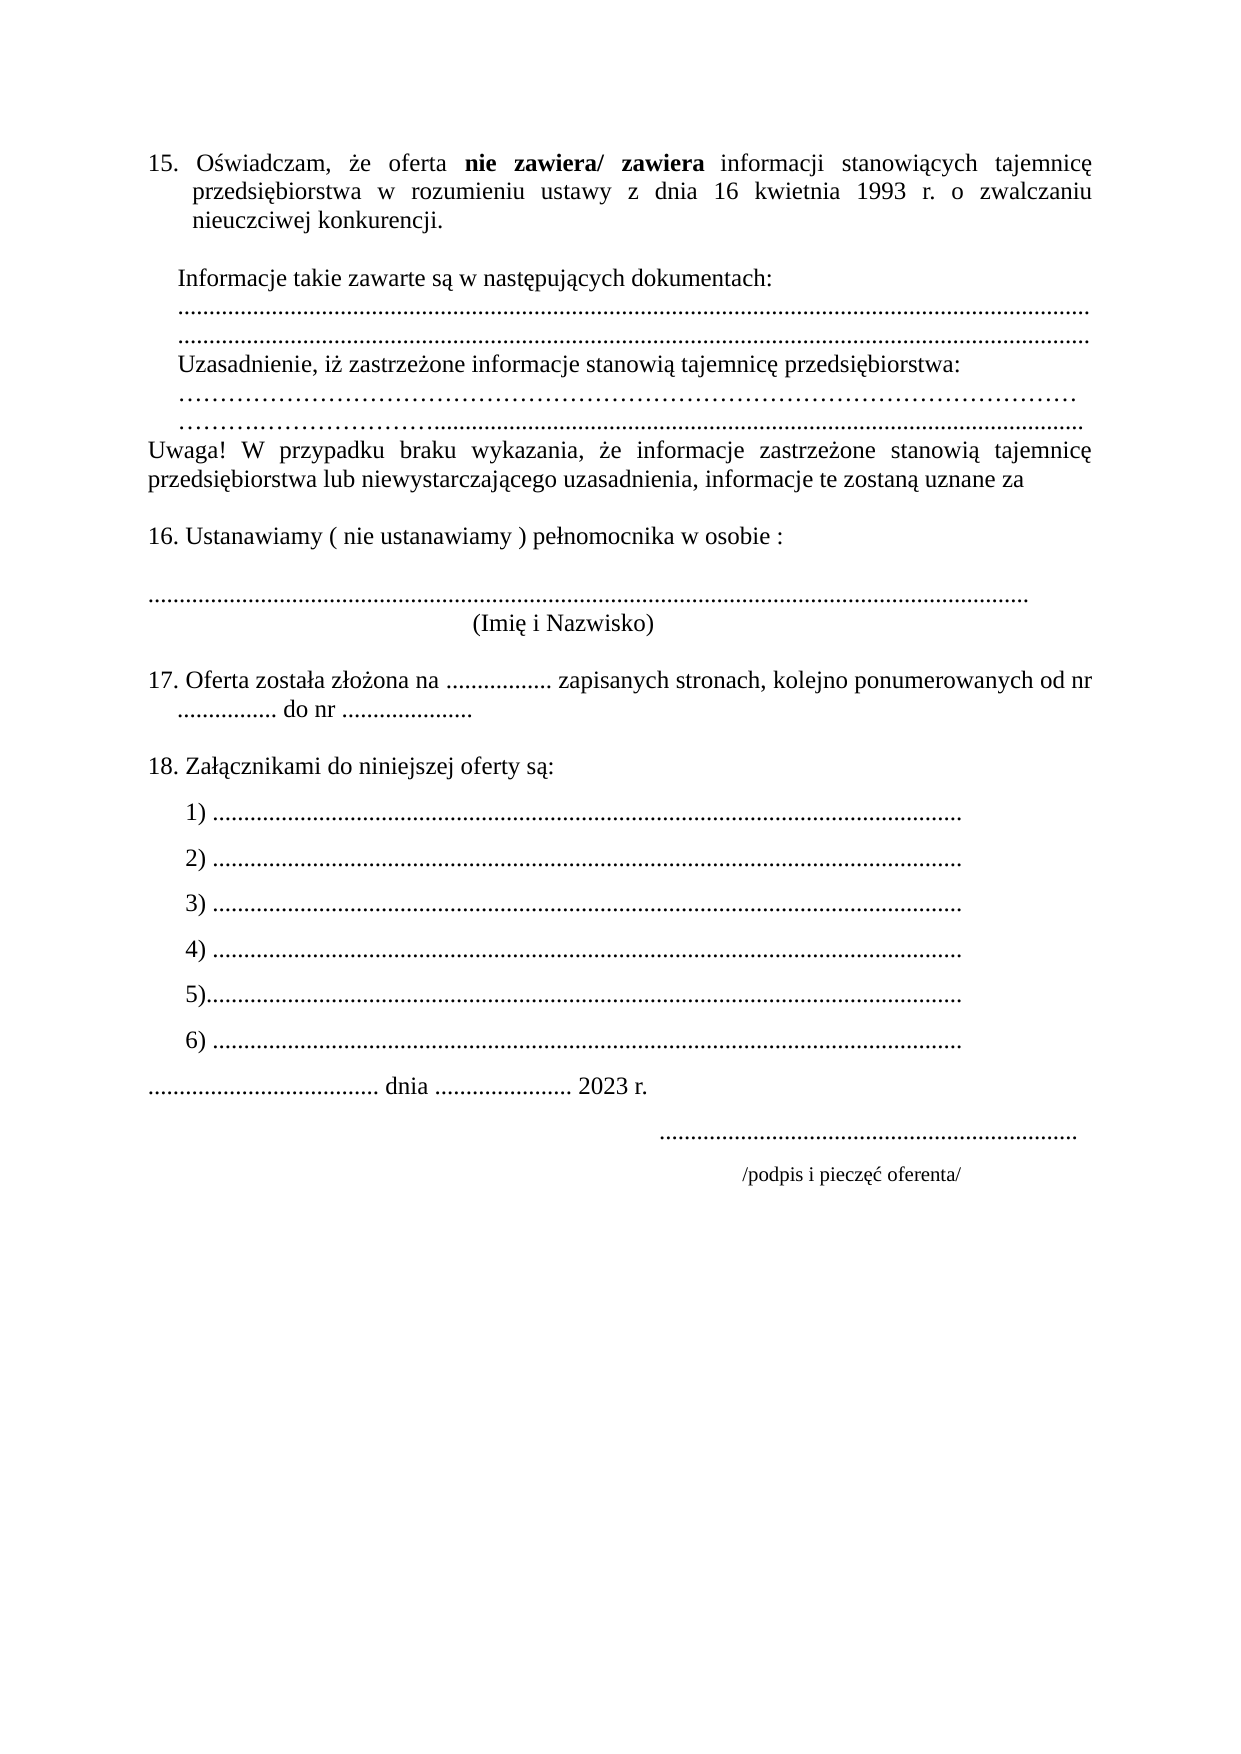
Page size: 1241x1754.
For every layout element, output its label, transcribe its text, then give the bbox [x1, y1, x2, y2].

text Uzasadnienie, iż zastrzeżone informacje stanowią tajemnicę przedsiębiorstwa: [177, 349, 1093, 378]
text 16. Ustanawiamy ( nie ustanawiamy ) pełnomocnika w osobie : [148, 521, 1093, 550]
text /podpis i pieczęć oferenta/ [664, 1162, 1093, 1186]
text 2) ........................................................................................................................ [185, 843, 1093, 871]
text (Imię i Nazwisko) [148, 608, 1093, 636]
text 6) ........................................................................................................................ [185, 1025, 1093, 1054]
text ................................................................... [516, 1116, 1093, 1145]
text 18. Załącznikami do niniejszej oferty są: [148, 751, 1093, 780]
text Informacje takie zawarte są w następujących dokumentach: [148, 263, 1093, 291]
text ..................................... dnia ...................... 2023 r. [148, 1071, 1093, 1099]
text 4) ........................................................................................................................ [185, 934, 1093, 963]
text Uwaga! W przypadku braku wykazania, że informacje zastrzeżone stanowią tajemnicę przedsiębiorstwa lub niewystarczającego uzasadnienia, informacje te zostaną uznane za [148, 435, 1093, 493]
text 15. Oświadczam, że oferta nie zawiera/ zawiera informacji stanowiących tajemnicę przedsiębiorstwa w rozumieniu ustawy z dnia 16 kwietnia 1993 r. o zwalczaniu nieuczciwej konkurencji. [148, 148, 1093, 234]
text ............................................................................................................................................. [148, 579, 1093, 608]
text 3) ........................................................................................................................ [185, 888, 1093, 917]
text 17. Oferta została złożona na ................. zapisanych stronach, kolejno ponumerowanych od nr ................ do nr ..................... [148, 665, 1093, 723]
text 5)......................................................................................................................... [185, 979, 1093, 1008]
text .................................................................................................................................................................................................................................................................................................... [177, 291, 1093, 349]
text 1) ........................................................................................................................ [185, 797, 1093, 826]
text ……………………………………………………………………………………………………….…………………........................................................................................................ [177, 378, 1093, 435]
